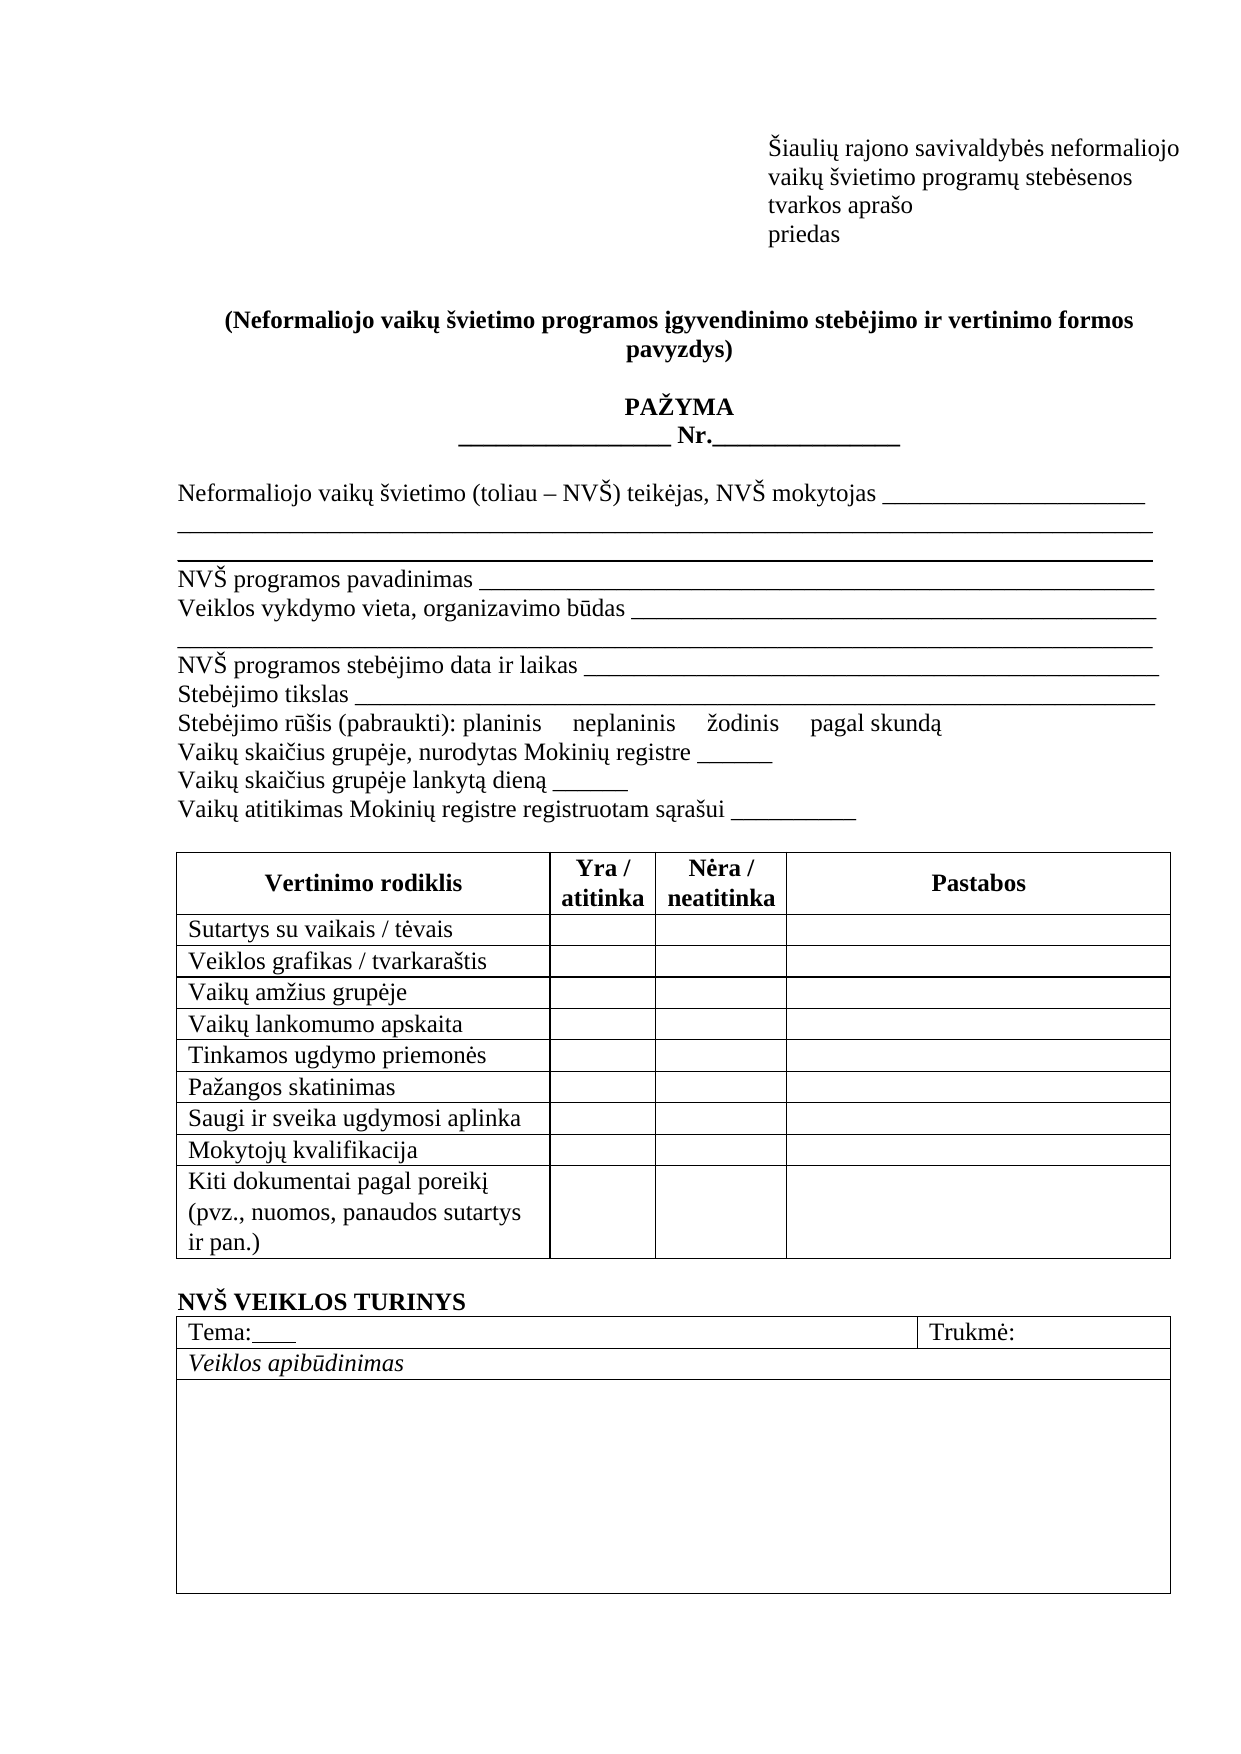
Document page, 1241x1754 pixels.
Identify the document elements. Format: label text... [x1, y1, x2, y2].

table_header Nėra / neatitinka [656, 853, 786, 913]
table_cell [787, 1166, 1170, 1257]
table_cell Veiklos apibūdinimas [177, 1349, 1170, 1379]
text ______________________________________________________________________________ [177, 535, 1181, 564]
table_cell [787, 1040, 1170, 1071]
table_header Pastabos [787, 853, 1170, 913]
table_cell [787, 1072, 1170, 1102]
text PAŽYMA [177, 392, 1181, 420]
text Šiaulių rajono savivaldybės neformaliojo [768, 133, 1181, 162]
table_cell [656, 1103, 786, 1134]
table_cell [551, 1072, 655, 1102]
text Vaikų atitikimas Mokinių registre registruotam sąrašui __________ [177, 794, 1181, 823]
table_cell [787, 1009, 1170, 1039]
text Veiklos vykdymo vieta, organizavimo būdas __________________________________________ ______________________________________________________________________________ [177, 593, 1181, 650]
table_cell [551, 1135, 655, 1165]
text priedas [768, 219, 1181, 248]
table_cell Vaikų amžius grupėje [177, 978, 549, 1008]
table_cell [551, 1040, 655, 1071]
table_cell [551, 915, 655, 945]
table_cell [177, 1380, 1170, 1593]
table_cell [787, 915, 1170, 945]
text NVŠ programos stebėjimo data ir laikas ______________________________________________ [177, 650, 1181, 679]
table_cell [787, 1103, 1170, 1134]
table_header Vertinimo rodiklis [177, 853, 549, 913]
text Neformaliojo vaikų švietimo (toliau – NVŠ) teikėjas, NVŠ mokytojas _____________________ ______________________________________________________________________________ [177, 478, 1181, 535]
table_cell [656, 946, 786, 976]
table_cell [787, 978, 1170, 1008]
text _________________ Nr._______________ [177, 420, 1181, 449]
text NVŠ programos pavadinimas ______________________________________________________ [177, 564, 1181, 593]
table_cell [551, 978, 655, 1008]
table_cell Tinkamos ugdymo priemonės [177, 1040, 549, 1071]
table_header Tema: [177, 1317, 917, 1347]
text Stebėjimo rūšis (pabraukti): planinis neplaninis žodinis pagal skundą [177, 708, 1181, 737]
table_cell Mokytojų kvalifikacija [177, 1135, 549, 1165]
table_cell Vaikų lankomumo apskaita [177, 1009, 549, 1039]
table_header Trukmė: [918, 1317, 1170, 1347]
table_cell Veiklos grafikas / tvarkaraštis [177, 946, 549, 976]
table_header Yra / atitinka [551, 853, 655, 913]
text Vaikų skaičius grupėje lankytą dieną ______ [177, 765, 1181, 794]
text tvarkos aprašo [768, 190, 1181, 219]
table_cell [656, 915, 786, 945]
table_cell Saugi ir sveika ugdymosi aplinka [177, 1103, 549, 1134]
text (Neformaliojo vaikų švietimo programos įgyvendinimo stebėjimo ir vertinimo formos pavyzdys) [177, 305, 1181, 363]
table_cell [656, 1166, 786, 1257]
table_cell [551, 1103, 655, 1134]
table_cell [656, 978, 786, 1008]
text vaikų švietimo programų stebėsenos [768, 162, 1181, 190]
table_cell [551, 1009, 655, 1039]
table_cell [656, 1072, 786, 1102]
table_cell [551, 946, 655, 976]
table_cell [551, 1166, 655, 1257]
text Stebėjimo tikslas ________________________________________________________________ [177, 679, 1181, 708]
table_cell [656, 1135, 786, 1165]
text Vaikų skaičius grupėje, nurodytas Mokinių registre ______ [177, 737, 1181, 765]
table_cell [787, 1135, 1170, 1165]
table_cell Kiti dokumentai pagal poreikį (pvz., nuomos, panaudos sutartys ir pan.) [177, 1166, 549, 1257]
table_cell [656, 1040, 786, 1071]
table_cell Pažangos skatinimas [177, 1072, 549, 1102]
table_cell [656, 1009, 786, 1039]
text NVŠ VEIKLOS TURINYS [177, 1287, 1181, 1316]
table_cell [787, 946, 1170, 976]
table_cell Sutartys su vaikais / tėvais [177, 915, 549, 945]
